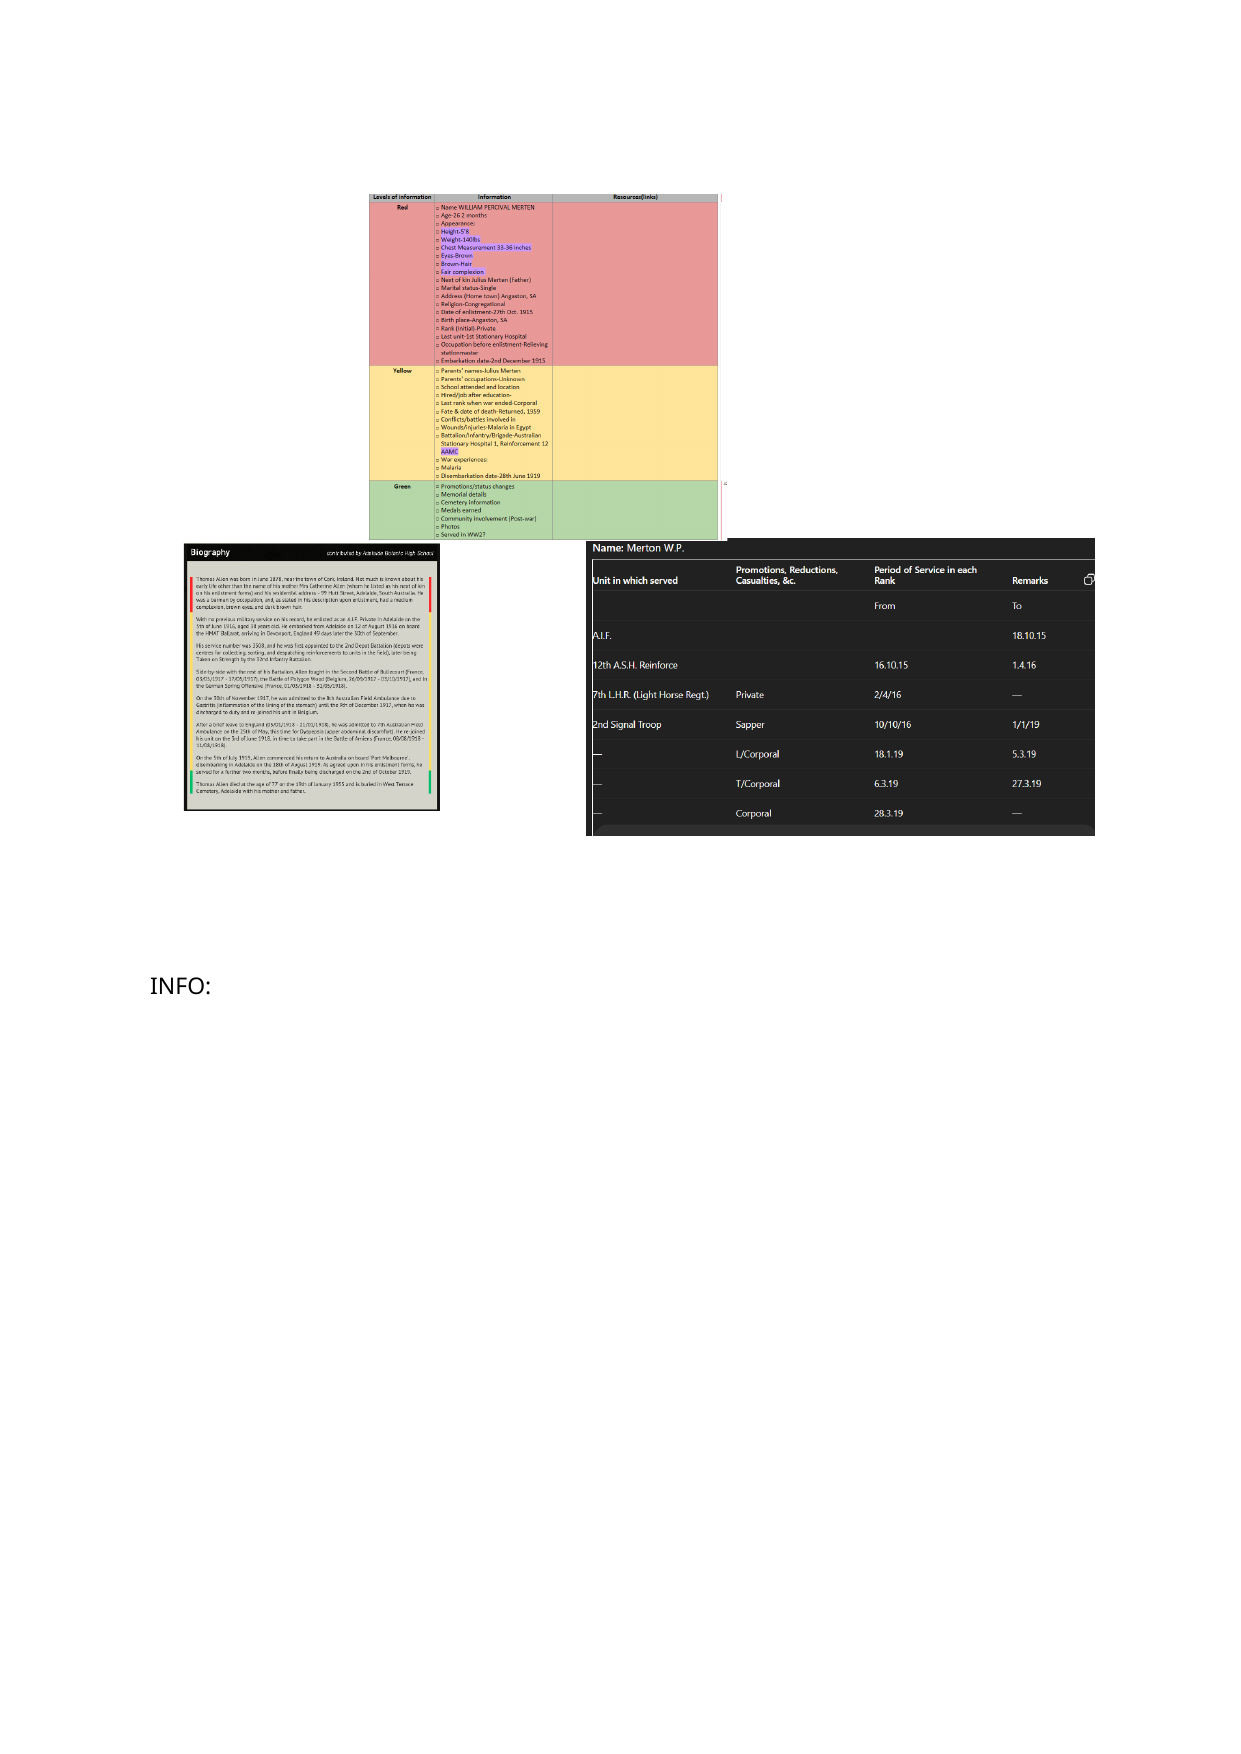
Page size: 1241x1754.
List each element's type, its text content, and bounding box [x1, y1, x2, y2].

text INFO: [150, 970, 1090, 1001]
